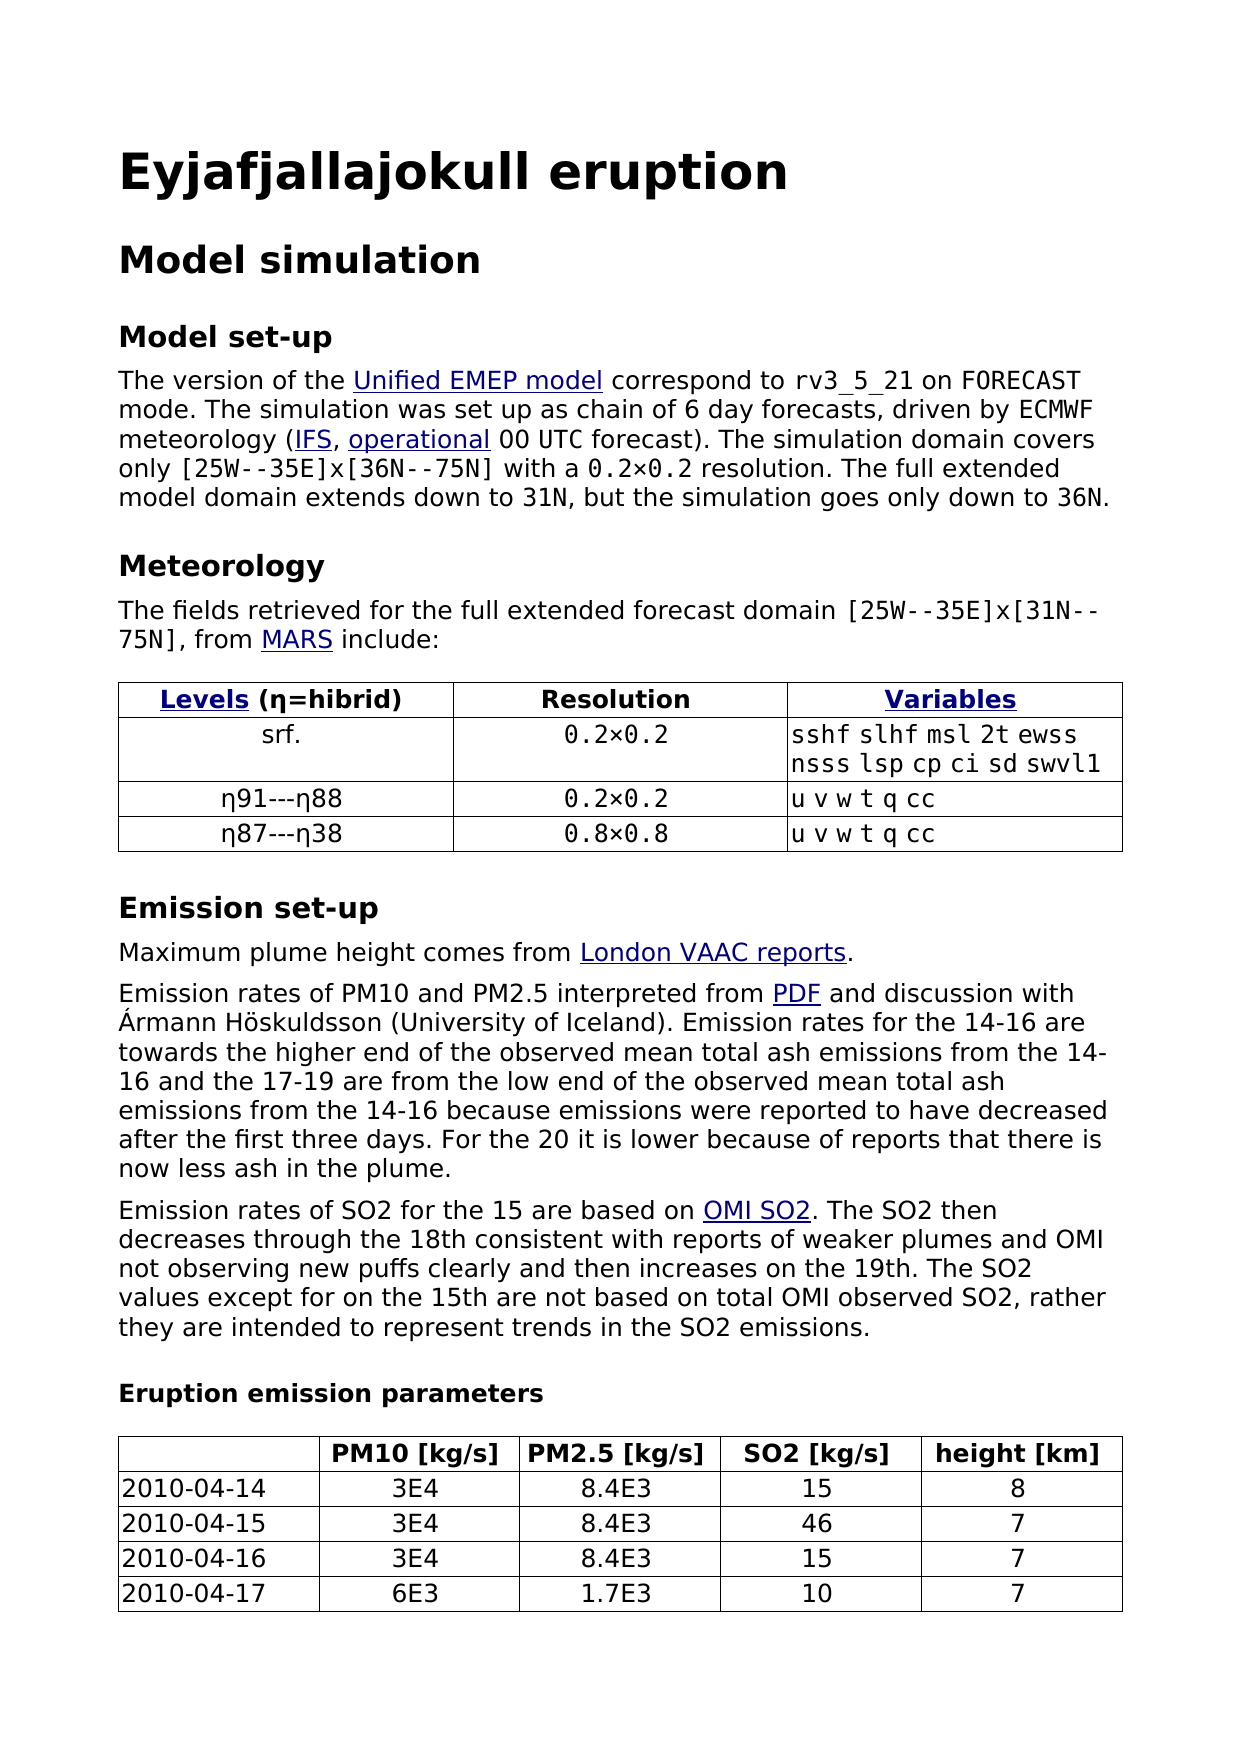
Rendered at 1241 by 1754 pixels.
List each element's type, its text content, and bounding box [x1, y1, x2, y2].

table_cell 46 [721, 1507, 921, 1541]
table_cell 2010-04-16 [119, 1542, 319, 1576]
table_cell 2010-04-17 [119, 1577, 319, 1611]
text Maximum plume height comes from London VAAC reports. [118, 938, 1122, 967]
table_cell 1.7E3 [520, 1577, 720, 1611]
table_cell 0.2×0.2 [454, 718, 787, 781]
table_cell u v w t q cc [788, 817, 1122, 851]
table_header Variables [788, 683, 1122, 717]
subtitle Model simulation [118, 239, 1122, 282]
table_cell 3E4 [320, 1472, 519, 1506]
table_cell srf. [119, 718, 453, 781]
table_header PM10 [kg/s] [320, 1437, 519, 1471]
table_cell 15 [721, 1472, 921, 1506]
table_cell 8.4E3 [520, 1507, 720, 1541]
table_header PM2.5 [kg/s] [520, 1437, 720, 1471]
table_header Levels (η=hibrid) [119, 683, 453, 717]
table_cell 7 [922, 1577, 1122, 1611]
table_cell 2010-04-15 [119, 1507, 319, 1541]
table_cell 8.4E3 [520, 1542, 720, 1576]
table_cell sshf slhf msl 2t ewss nsss lsp cp ci sd swvl1 [788, 718, 1122, 781]
table_cell 6E3 [320, 1577, 519, 1611]
table_header height [km] [922, 1437, 1122, 1471]
text Emission rates of PM10 and PM2.5 interpreted from PDF and discussion with Ármann Höskuldsson (University of Iceland). Emission rates for the 14-16 are towards the higher end of the observed mean total ash emissions from the 14-16 and the 17-19 are from the low end of the observed mean total ash emissions from the 14-16 because emissions were reported to have decreased after the first three days. For the 20 it is lower because of reports that there is now less ash in the plume. [118, 979, 1122, 1184]
table_cell 7 [922, 1542, 1122, 1576]
table_cell 7 [922, 1507, 1122, 1541]
subtitle Meteorology [118, 550, 1122, 584]
subtitle Eruption emission parameters [118, 1379, 1122, 1409]
table_header [119, 1437, 319, 1471]
text Emission rates of SO2 for the 15 are based on OMI SO2. The SO2 then decreases through the 18th consistent with reports of weaker plumes and OMI not observing new puffs clearly and then increases on the 19th. The SO2 values except for on the 15th are not based on total OMI observed SO2, rather they are intended to represent trends in the SO2 emissions. [118, 1196, 1122, 1342]
text The fields retrieved for the full extended forecast domain [25W--35E]x[31N--75N], from MARS include: [118, 596, 1122, 654]
table_cell u v w t q cc [788, 782, 1122, 816]
table_cell 8.4E3 [520, 1472, 720, 1506]
table_cell 15 [721, 1542, 921, 1576]
table_cell 10 [721, 1577, 921, 1611]
subtitle Model set-up [118, 320, 1122, 354]
table_cell 0.2×0.2 [454, 782, 787, 816]
table_cell 2010-04-14 [119, 1472, 319, 1506]
table_cell η91---η88 [119, 782, 453, 816]
table_cell 3E4 [320, 1542, 519, 1576]
subtitle Eyjafjallajokull eruption [118, 143, 1122, 201]
table_cell η87---η38 [119, 817, 453, 851]
table_cell 0.8×0.8 [454, 817, 787, 851]
table_header SO2 [kg/s] [721, 1437, 921, 1471]
table_header Resolution [454, 683, 787, 717]
text The version of the Unified EMEP model correspond to rv3_5_21 on FORECAST mode. The simulation was set up as chain of 6 day forecasts, driven by ECMWF meteorology (IFS, operational 00 UTC forecast). The simulation domain covers only [25W--35E]x[36N--75N] with a 0.2×0.2 resolution. The full extended model domain extends down to 31N, but the simulation goes only down to 36N. [118, 366, 1122, 512]
table_cell 8 [922, 1472, 1122, 1506]
table_cell 3E4 [320, 1507, 519, 1541]
subtitle Emission set-up [118, 891, 1122, 925]
